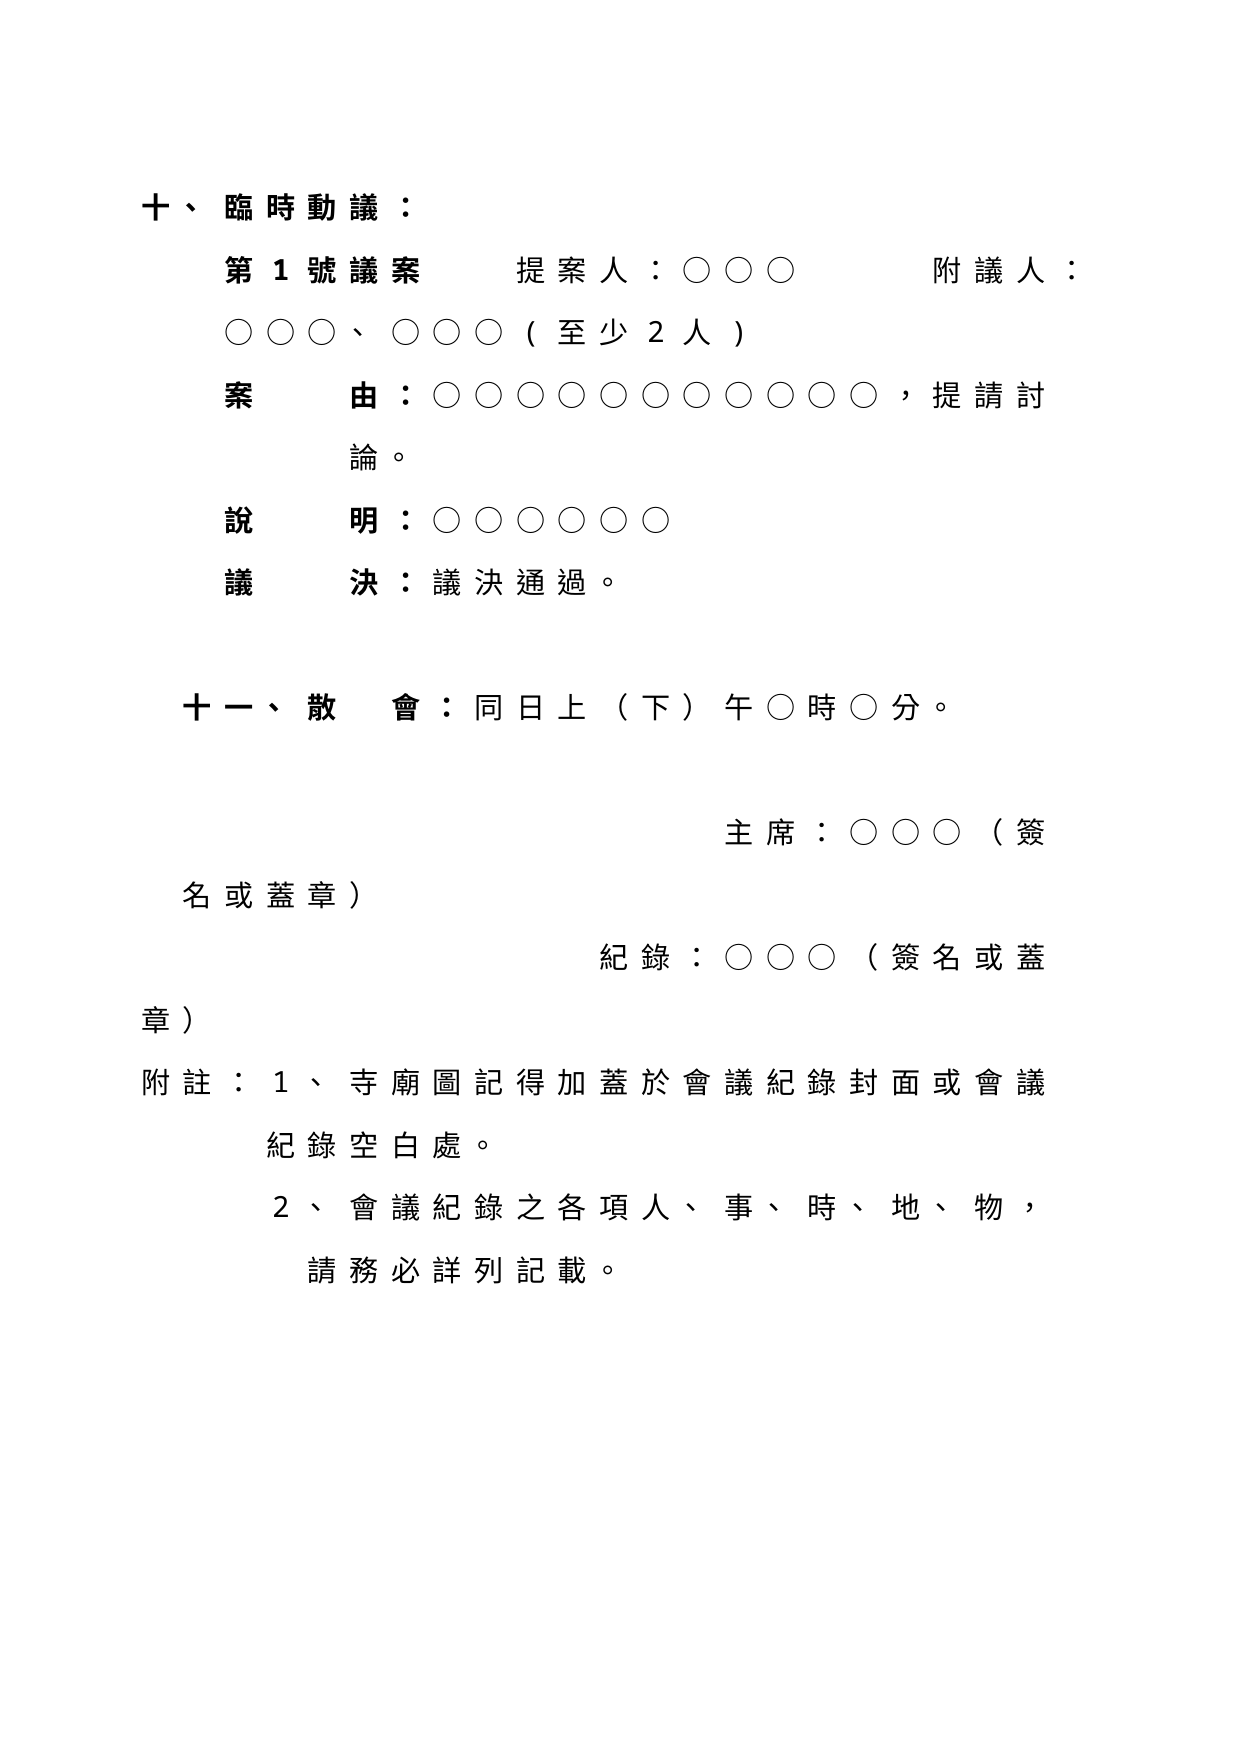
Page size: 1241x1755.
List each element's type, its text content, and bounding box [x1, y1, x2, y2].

text 說 明：○○○○○○ [185, 477, 1051, 539]
text 主席：○○○（簽名或蓋章） [135, 789, 1051, 914]
text 十、臨時動議： [135, 164, 1051, 227]
text 附註：1、寺廟圖記得加蓋於會議紀錄封面或會議紀錄空白處。 [135, 1039, 1051, 1164]
text 案 由：○○○○○○○○○○○，提請討論。 [185, 352, 1051, 477]
text 十一、散 會：同日上（下）午○時○分。 [135, 664, 1051, 727]
text 紀錄：○○○（簽名或蓋章） [135, 914, 1051, 1039]
text 第1號議案 提案人：○○○ 附議人：○○○、○○○(至少2人) [185, 227, 1051, 352]
text 議 決：議決通過。 [185, 539, 1051, 602]
text 2、會議紀錄之各項人、事、時、地、物，請務必詳列記載。 [222, 1164, 1051, 1289]
